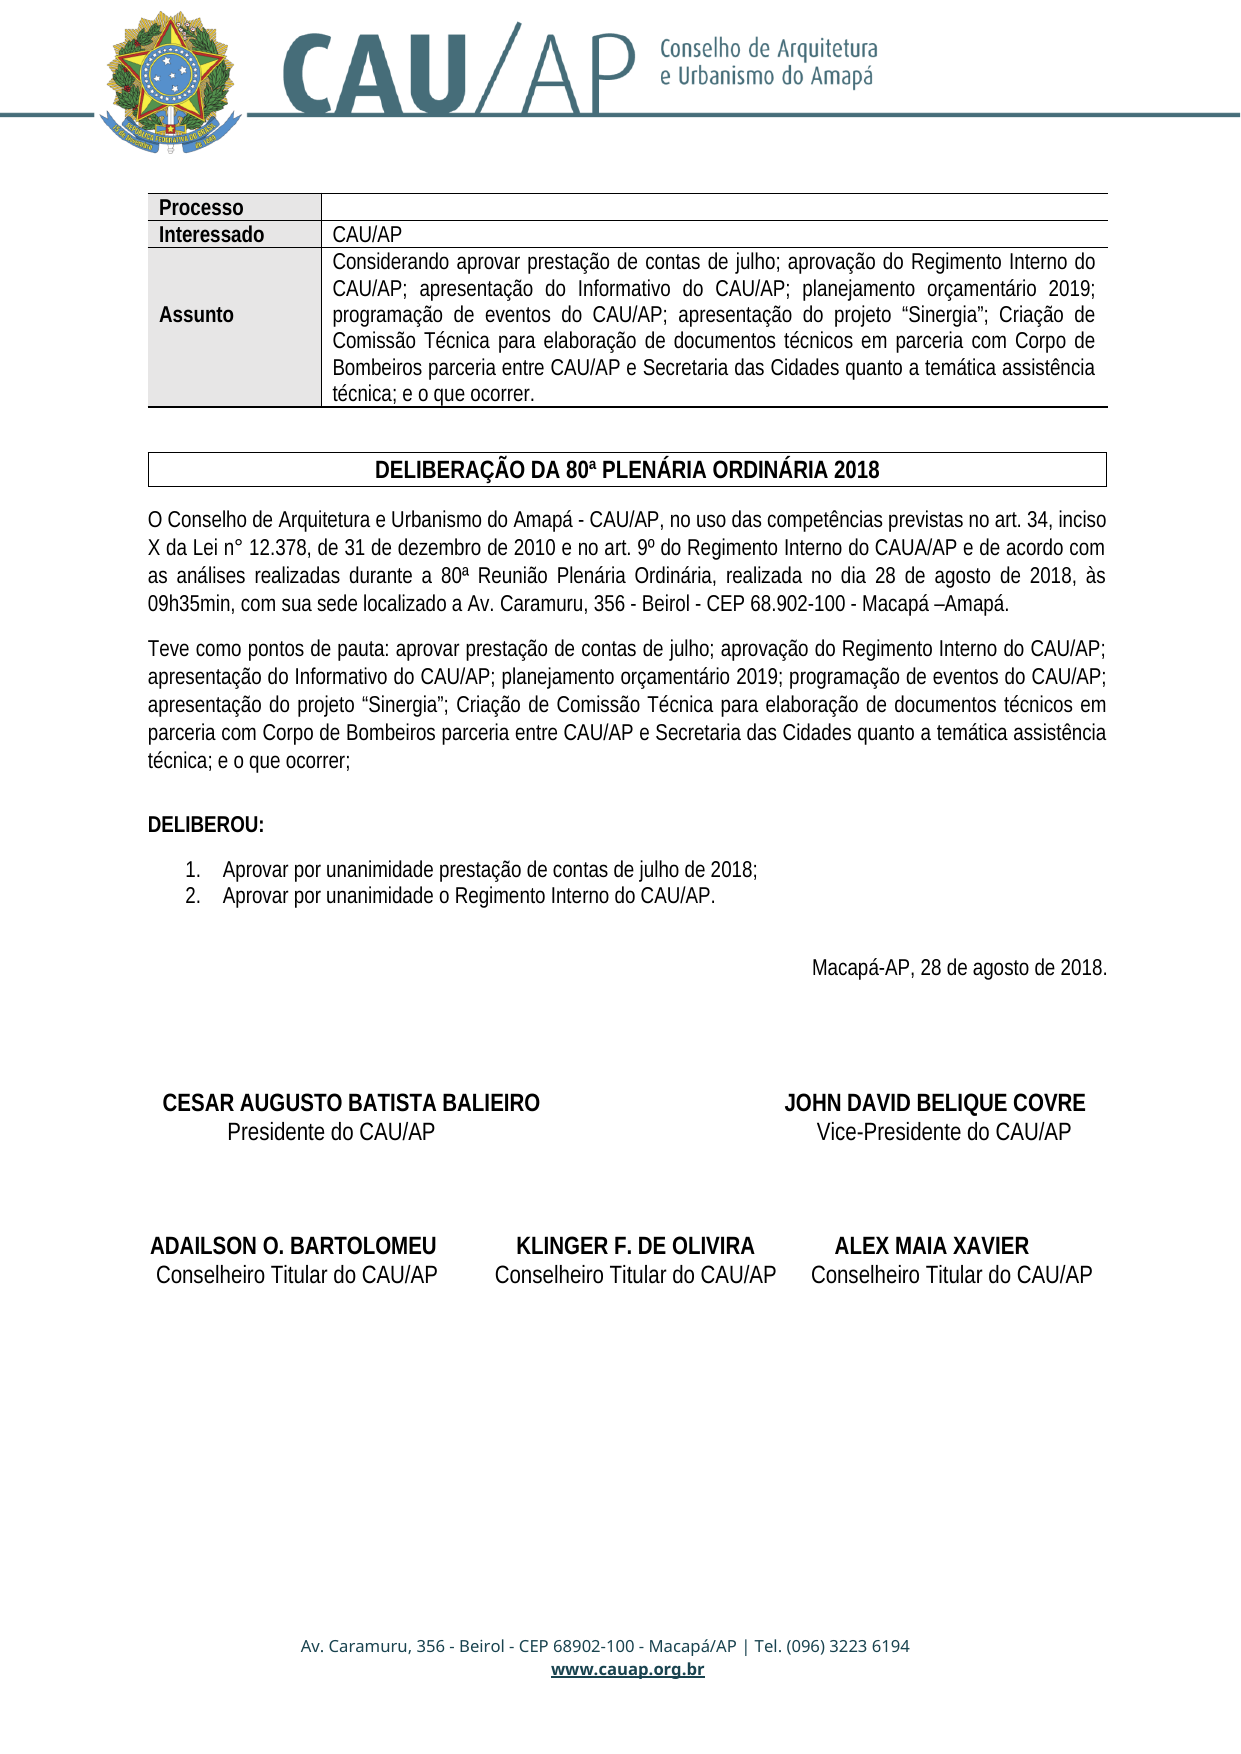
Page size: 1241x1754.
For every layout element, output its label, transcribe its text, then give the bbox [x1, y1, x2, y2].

text CESAR AUGUSTO BATISTA BALIEIRO JOHN DAVID BELIQUE COVRE [148, 1088, 1107, 1117]
text DELIBEROU: [148, 811, 1107, 838]
table_cell CAU/AP [322, 221, 1107, 247]
table_header Processo [148, 194, 321, 220]
table_cell Interessado [148, 221, 321, 247]
list Aprovar por unanimidade prestação de contas de julho de 2018; [185, 856, 1107, 882]
list Aprovar por unanimidade o Regimento Interno do CAU/AP. [185, 882, 1107, 909]
table_header [322, 194, 1107, 220]
text Presidente do CAU/AP Vice-Presidente do CAU/AP [148, 1117, 1107, 1145]
text Macapá-AP, 28 de agosto de 2018. [148, 953, 1107, 980]
text DELIBERAÇÃO DA 80ª PLENÁRIA ORDINÁRIA 2018 [149, 453, 1106, 486]
table_cell Considerando aprovar prestação de contas de julho; aprovação do Regimento Interno do CAU/AP; apresentação do Informativo do CAU/AP; planejamento orçamentário 2019; programação de eventos do CAU/AP; apresentação do projeto “Sinergia”; Criação de Comissão Técnica para elaboração de documentos técnicos em parceria com Corpo de Bombeiros parceria entre CAU/AP e Secretaria das Cidades quanto a temática assistência técnica; e o que ocorrer. [322, 248, 1107, 406]
text Teve como pontos de pauta: aprovar prestação de contas de julho; aprovação do Regimento Interno do CAU/AP; apresentação do Informativo do CAU/AP; planejamento orçamentário 2019; programação de eventos do CAU/AP; apresentação do projeto “Sinergia”; Criação de Comissão Técnica para elaboração de documentos técnicos em parceria com Corpo de Bombeiros parceria entre CAU/AP e Secretaria das Cidades quanto a temática assistência técnica; e o que ocorrer; [148, 635, 1107, 774]
text ADAILSON O. BARTOLOMEU KLINGER F. DE OLIVIRA ALEX MAIA XAVIER [133, 1231, 1107, 1260]
text O Conselho de Arquitetura e Urbanismo do Amapá - CAU/AP, no uso das competências previstas no art. 34, inciso X da Lei n° 12.378, de 31 de dezembro de 2010 e no art. 9º do Regimento Interno do CAUA/AP e de acordo com as análises realizadas durante a 80ª Reunião Plenária Ordinária, realizada no dia 28 de agosto de 2018, às 09h35min, com sua sede localizado a Av. Caramuru, 356 - Beirol - CEP 68.902-100 - Macapá –Amapá. [148, 506, 1107, 616]
text Conselheiro Titular do CAU/AP Conselheiro Titular do CAU/AP Conselheiro Titular do CAU/AP [133, 1260, 1107, 1288]
table_cell Assunto [148, 248, 321, 406]
